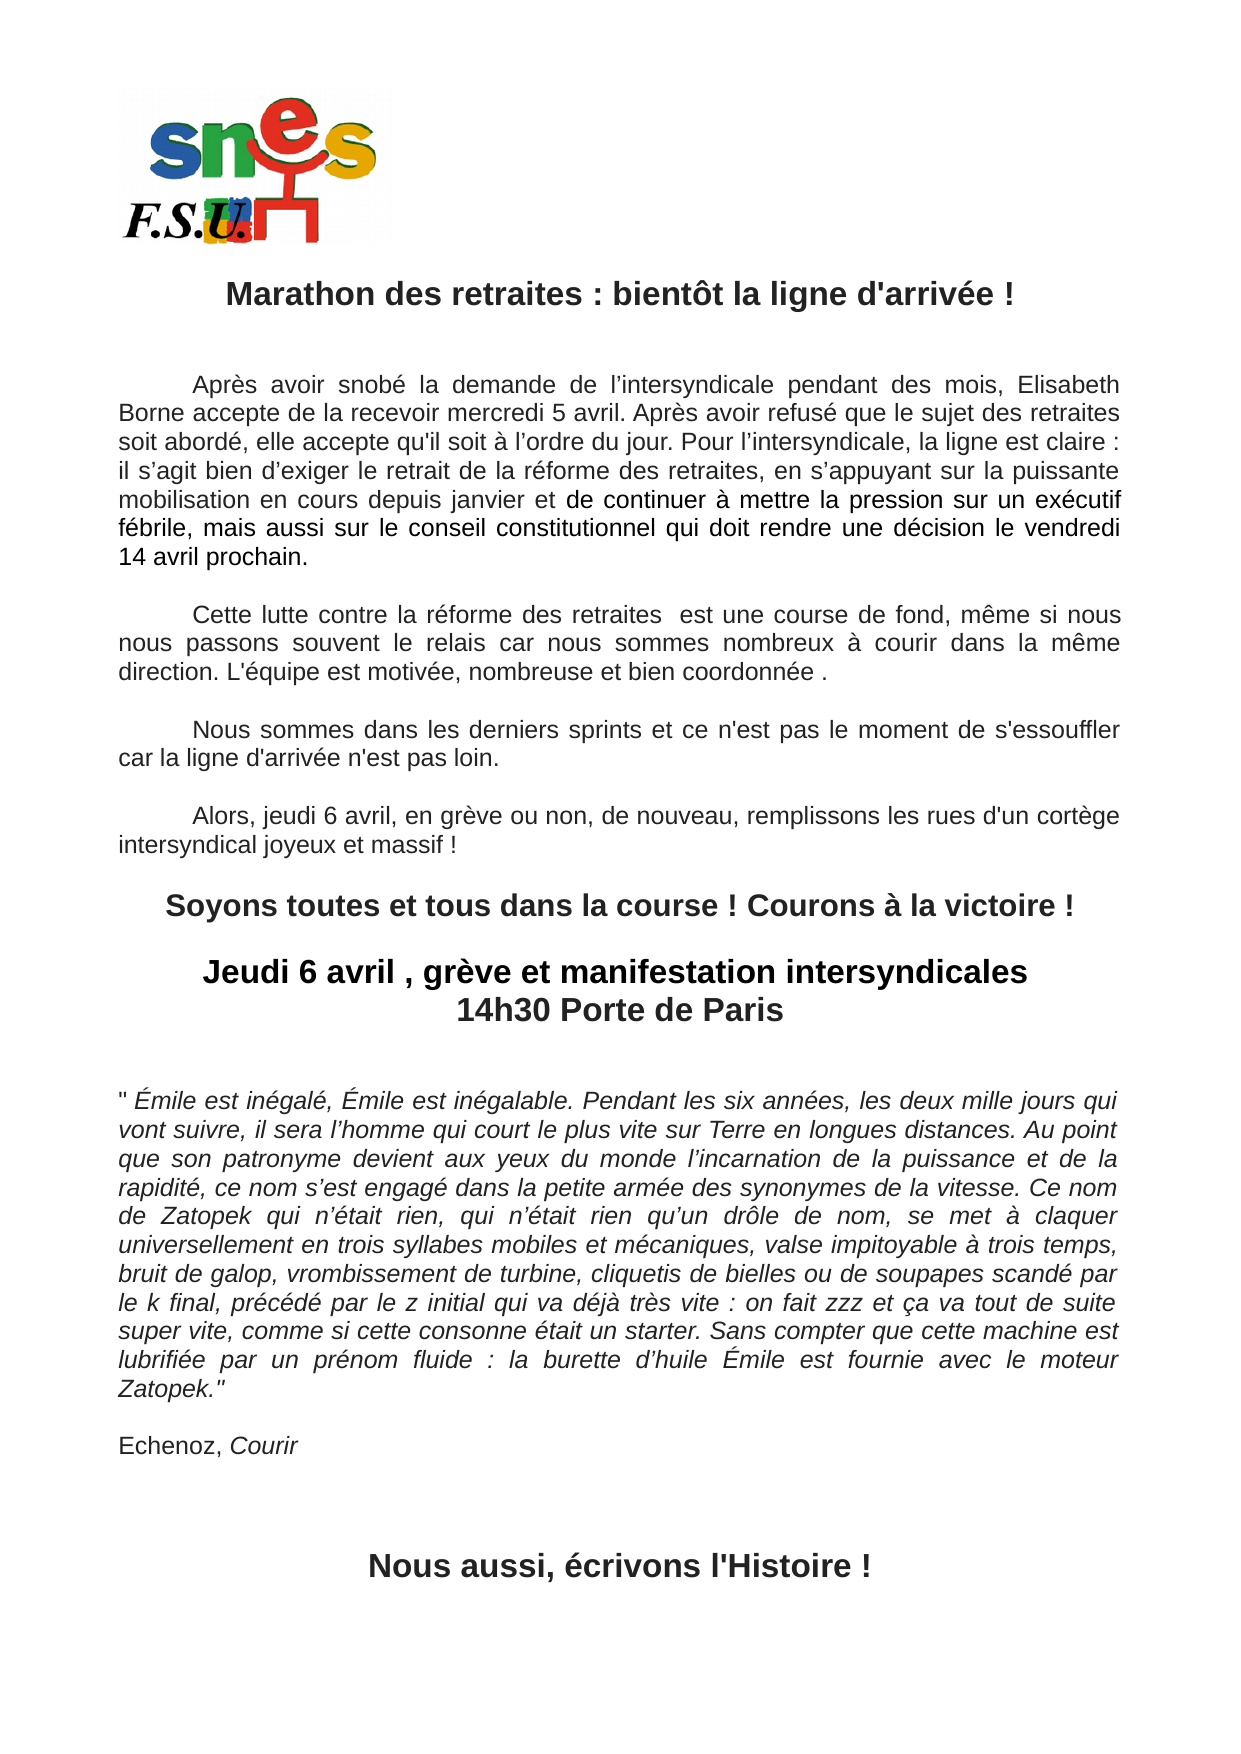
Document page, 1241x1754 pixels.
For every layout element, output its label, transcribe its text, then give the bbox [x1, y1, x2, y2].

text Soyons toutes et tous dans la course ! Courons à la victoire ! Jeudi 6 avril , grève et manifestation intersyndicales [118, 887, 1122, 990]
text Alors, jeudi 6 avril, en grève ou non, de nouveau, remplissons les rues d'un cortège intersyndical joyeux et massif ! [118, 772, 1122, 858]
text 14h30 Porte de Paris [118, 990, 1122, 1029]
text Marathon des retraites : bientôt la ligne d'arrivée ! [118, 274, 1122, 312]
text Nous sommes dans les derniers sprints et ce n'est pas le moment de s'essouffler car la ligne d'arrivée n'est pas loin. [118, 686, 1122, 772]
text Cette lutte contre la réforme des retraites est une course de fond, même si nous nous passons souvent le relais car nous sommes nombreux à courir dans la même direction. L'équipe est motivée, nombreuse et bien coordonnée . [118, 571, 1122, 686]
text Nous aussi, écrivons l'Histoire ! [118, 1517, 1122, 1613]
text " Émile est inégalé, Émile est inégalable. Pendant les six années, les deux mille jours qui vont suivre, il sera l’homme qui court le plus vite sur Terre en longues distances. Au point que son patronyme devient aux yeux du monde l’incarnation de la puissance et de la rapidité, ce nom s’est engagé dans la petite armée des synonymes de la vitesse. Ce nom de Zatopek qui n’était rien, qui n’était rien qu’un drôle de nom, se met à claquer universellement en trois syllabes mobiles et mécaniques, valse impitoyable à trois temps, bruit de galop, vrombissement de turbine, cliquetis de bielles ou de soupapes scandé par le k final, précédé par le z initial qui va déjà très vite : on fait zzz et ça va tout de suite super vite, comme si cette consonne était un starter. Sans compter que cette machine est lubrifiée par un prénom fluide : la burette d’huile Émile est fournie avec le moteur Zatopek." Echenoz, Courir [118, 1029, 1122, 1489]
text Après avoir snobé la demande de l’intersyndicale pendant des mois, Elisabeth Borne accepte de la recevoir mercredi 5 avril. Après avoir refusé que le sujet des retraites soit abordé, elle accepte qu'il soit à l’ordre du jour. Pour l’intersyndicale, la ligne est claire : il s’agit bien d’exiger le retrait de la réforme des retraites, en s’appuyant sur la puissante mobilisation en cours depuis janvier et de continuer à mettre la pression sur un exécutif fébrile, mais aussi sur le conseil constitutionnel qui doit rendre une décision le vendredi 14 avril prochain. [118, 312, 1122, 571]
